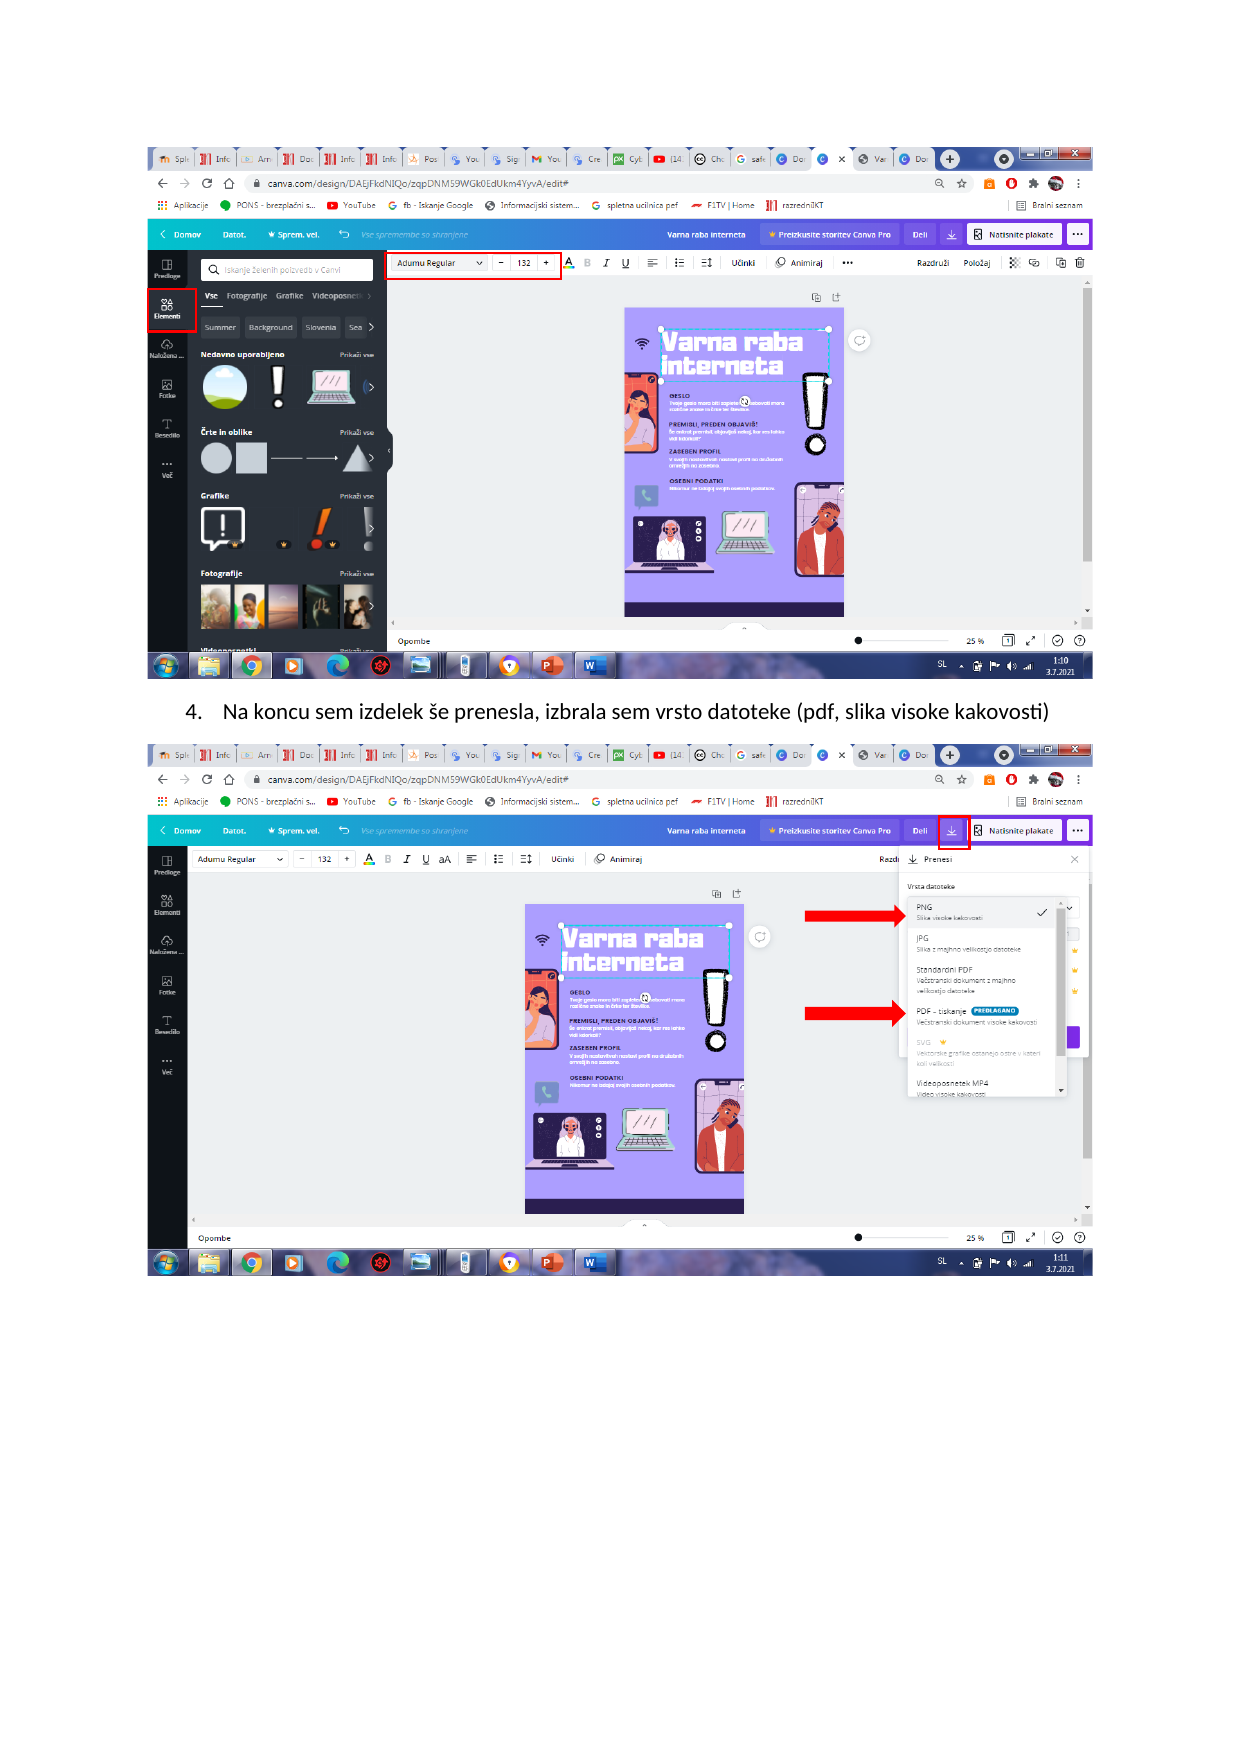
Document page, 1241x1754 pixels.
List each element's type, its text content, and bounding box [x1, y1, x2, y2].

list Na koncu sem izdelek še prenesla, izbrala sem vrsto datoteke (pdf, slika visoke kakovosti) [185, 697, 1093, 726]
